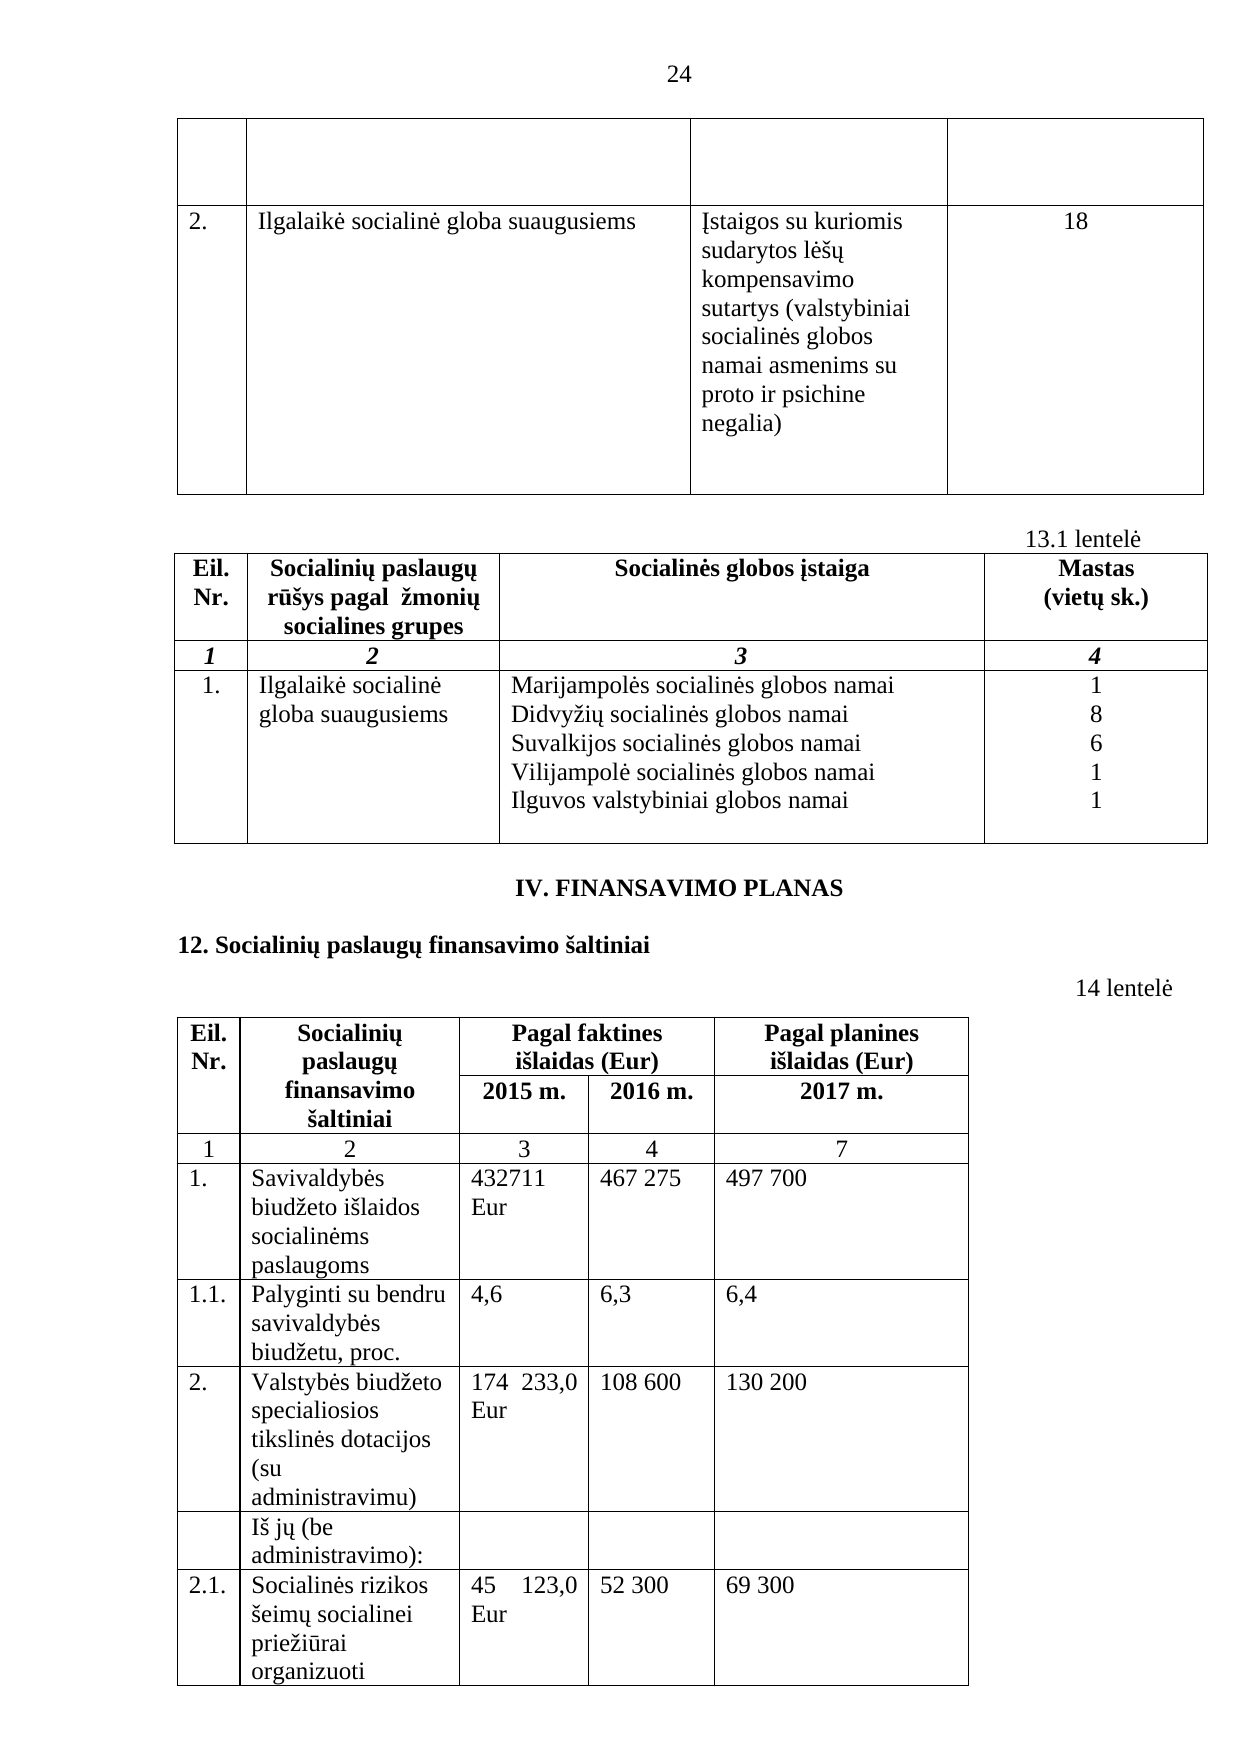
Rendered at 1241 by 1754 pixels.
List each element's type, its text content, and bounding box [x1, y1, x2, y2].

table_cell 18 [948, 206, 1203, 494]
table_cell Iš jų (be administravimo): [241, 1512, 459, 1569]
table_cell [715, 1512, 968, 1569]
table_header Socialinių paslaugų finansavimo šaltiniai [241, 1018, 459, 1133]
table_header Socialinių paslaugų rūšys pagal žmonių socialines grupes [248, 554, 499, 640]
table_header Pagal planines išlaidas (Eur) [715, 1018, 968, 1075]
table_cell 2017 m. [715, 1076, 968, 1133]
text IV. FINANSAVIMO PLANAS [177, 873, 1181, 902]
table_header Eil. Nr. [178, 1018, 239, 1133]
table_cell 69 300 [715, 1570, 968, 1685]
table_cell 4,6 [460, 1280, 588, 1366]
table_cell 432711 Eur [460, 1164, 588, 1278]
table_header Pagal faktines išlaidas (Eur) [460, 1018, 714, 1075]
table_cell 130 200 [715, 1367, 968, 1511]
table_cell 3 [460, 1134, 588, 1162]
table_cell [691, 119, 947, 205]
table_header Eil. Nr. [175, 554, 247, 640]
table_cell 1.1. [178, 1280, 239, 1366]
text 14 lentelė [177, 973, 1181, 1002]
table_cell 1 [175, 641, 247, 669]
table_cell 1 8 6 1 1 [985, 671, 1207, 843]
table_cell Socialinės rizikos šeimų socialinei priežiūrai organizuoti [241, 1570, 459, 1685]
table_cell 108 600 [589, 1367, 714, 1511]
table_cell Valstybės biudžeto specialiosios tikslinės dotacijos (su administravimu) [241, 1367, 459, 1511]
table_cell 6,4 [715, 1280, 968, 1366]
table_cell 52 300 [589, 1570, 714, 1685]
table_cell 4 [589, 1134, 714, 1162]
table_cell 2 [241, 1134, 459, 1162]
table_cell 7 [715, 1134, 968, 1162]
table_cell Ilgalaikė socialinė globa suaugusiems [248, 671, 499, 843]
table_cell Palyginti su bendru savivaldybės biudžetu, proc. [241, 1280, 459, 1366]
table_cell 174 233,0 Eur [460, 1367, 588, 1511]
table_header Socialinės globos įstaiga [500, 554, 984, 640]
table_cell 6,3 [589, 1280, 714, 1366]
table_cell 2016 m. [589, 1076, 714, 1133]
table_cell 497 700 [715, 1164, 968, 1278]
table_cell 1 [178, 1134, 239, 1162]
table_cell 2. [178, 1367, 239, 1511]
text 12. Socialinių paslaugų finansavimo šaltiniai [177, 930, 1181, 959]
table_cell 1. [178, 1164, 239, 1278]
table_cell 3 [500, 641, 984, 669]
table_header Mastas (vietų sk.) [985, 554, 1207, 640]
table_cell 467 275 [589, 1164, 714, 1278]
table_cell Ilgalaikė socialinė globa suaugusiems [247, 206, 690, 494]
table_cell 4 [985, 641, 1207, 669]
text 13.1 lentelė [177, 524, 1181, 552]
table_cell [247, 119, 690, 205]
table_cell Įstaigos su kuriomis sudarytos lėšų kompensavimo sutartys (valstybiniai socialinės globos namai asmenims su proto ir psichine negalia) [691, 206, 947, 494]
table_cell [589, 1512, 714, 1569]
table_cell 2 [248, 641, 499, 669]
table_cell [178, 119, 246, 205]
table_cell 2.1. [178, 1570, 239, 1685]
table_cell 1. [175, 671, 247, 843]
table_cell Savivaldybės biudžeto išlaidos socialinėms paslaugoms [241, 1164, 459, 1278]
table_cell 2015 m. [460, 1076, 588, 1133]
table_cell 45 123,0 Eur [460, 1570, 588, 1685]
table_cell 2. [178, 206, 246, 494]
table_cell Marijampolės socialinės globos namai Didvyžių socialinės globos namai Suvalkijos socialinės globos namai Vilijampolė socialinės globos namai Ilguvos valstybiniai globos namai [500, 671, 984, 843]
table_cell [178, 1512, 239, 1569]
table_cell [948, 119, 1203, 205]
table_cell [460, 1512, 588, 1569]
